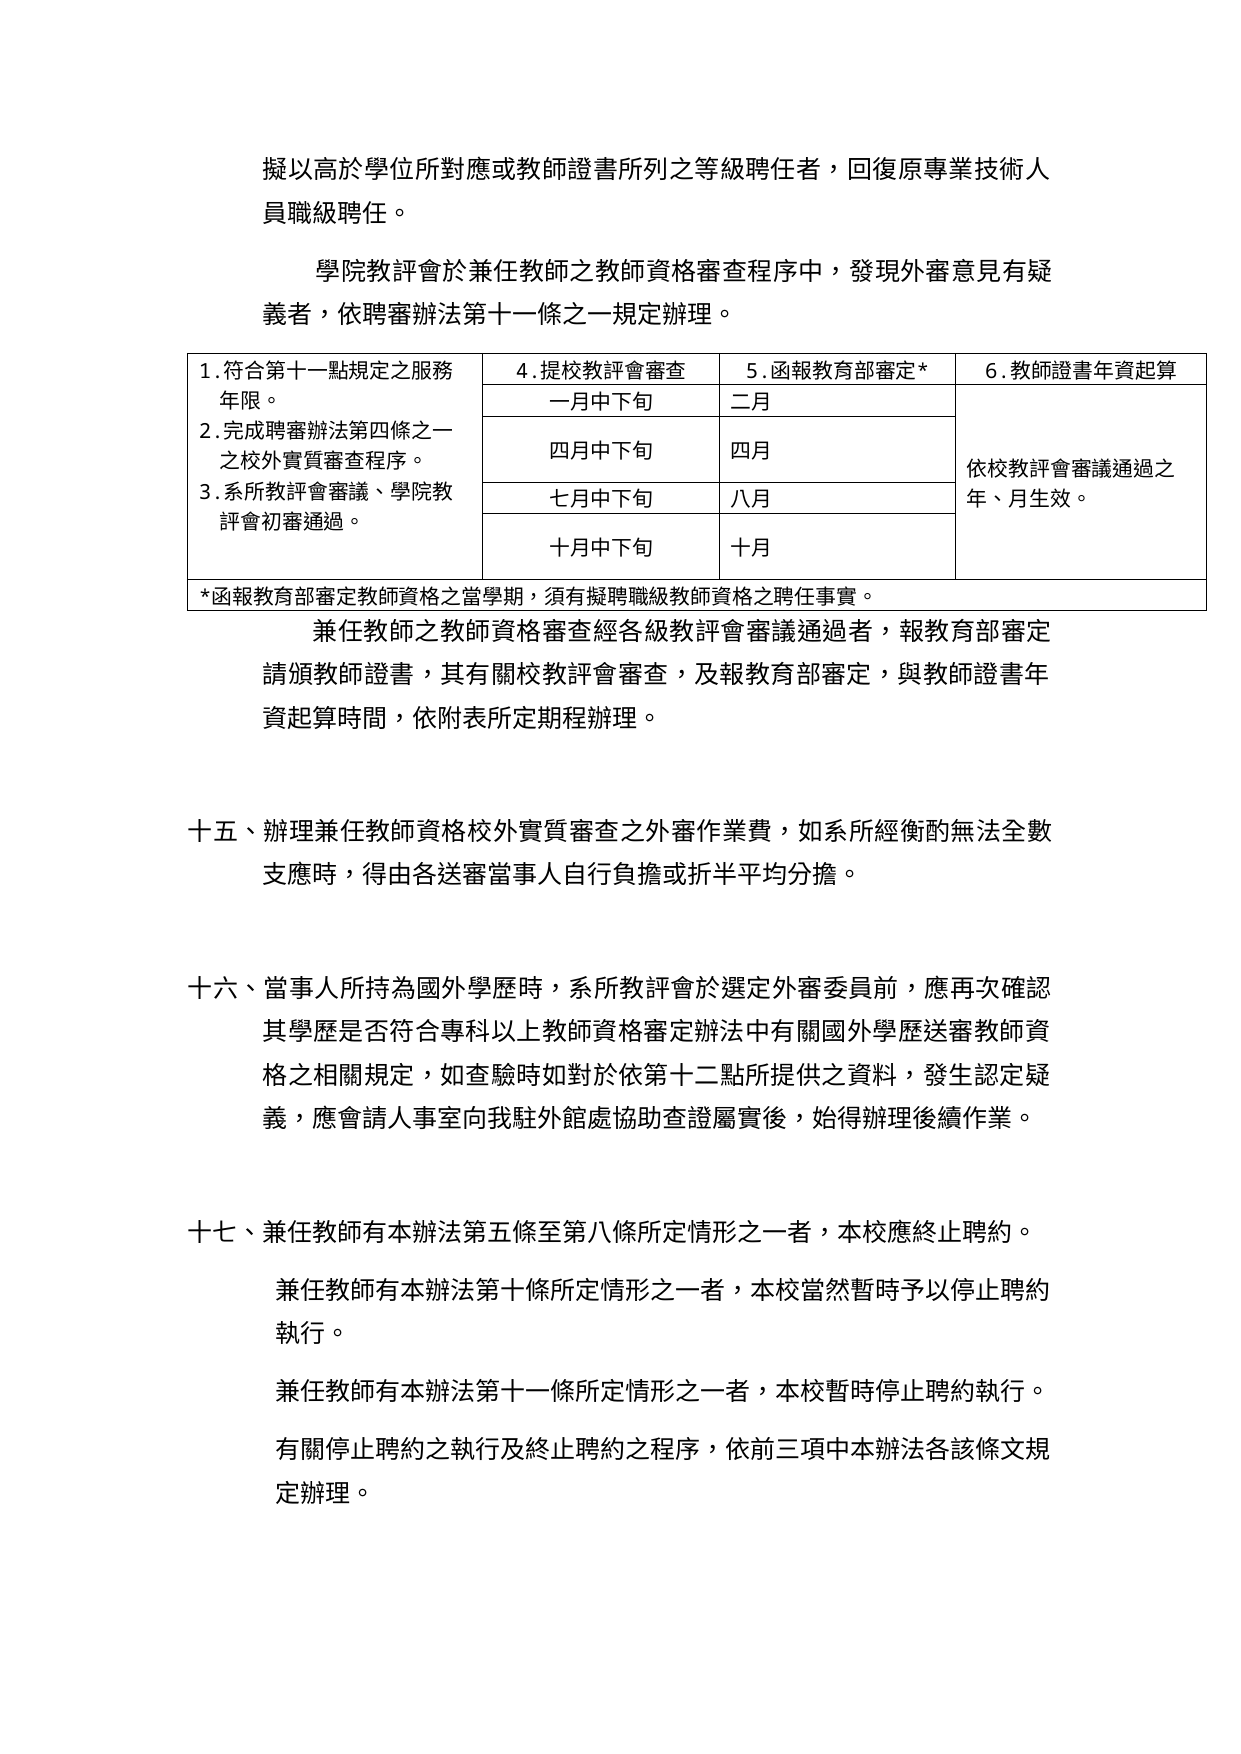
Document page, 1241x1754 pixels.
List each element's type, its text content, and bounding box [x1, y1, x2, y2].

text 有關停止聘約之執行及終止聘約之程序，依前三項中本辦法各該條文規定辦理。 [275, 1430, 1053, 1509]
table_header 1.符合第十一點規定之服務年限。 2.完成聘審辦法第四條之一之校外實質審查程序。 3.系所教評會審議、學院教評會初審通過。 [188, 354, 482, 579]
table_cell 十月中下旬 [483, 514, 719, 579]
table_cell 四月 [720, 417, 955, 482]
table_cell 依校教評會審議通過之年、月生效。 [956, 385, 1206, 579]
text 兼任教師有本辦法第十一條所定情形之一者，本校暫時停止聘約執行。 [275, 1372, 1053, 1408]
table_cell 十月 [720, 514, 955, 579]
text 十六、當事人所持為國外學歷時，系所教評會於選定外審委員前，應再次確認其學歷是否符合專科以上教師資格審定辦法中有關國外學歷送審教師資格之相關規定，如查驗時如對於依第十二點所提供之資料，發生認定疑義，應會請人事室向我駐外館處協助查證屬實後，始得辦理後續作業。 [187, 968, 1053, 1135]
text 十五、辦理兼任教師資格校外實質審查之外審作業費，如系所經衡酌無法全數支應時，得由各送審當事人自行負擔或折半平均分擔。 [187, 812, 1053, 891]
table_cell 八月 [720, 483, 955, 513]
table_cell 一月中下旬 [483, 385, 719, 416]
text 兼任教師有本辦法第十條所定情形之一者，本校當然暫時予以停止聘約執行。 [275, 1270, 1053, 1350]
text 十七、兼任教師有本辦法第五條至第八條所定情形之一者，本校應終止聘約。 [187, 1212, 1053, 1248]
table_header 5.函報教育部審定* [720, 354, 955, 384]
text 學院教評會於兼任教師之教師資格審查程序中，發現外審意見有疑義者，依聘審辦法第十一條之一規定辦理。 [262, 251, 1053, 331]
table_cell 二月 [720, 385, 955, 416]
text 擬以高於學位所對應或教師證書所列之等級聘任者，回復原專業技術人員職級聘任。 [187, 150, 1053, 230]
table_header 4.提校教評會審查 [483, 354, 719, 384]
text 兼任教師之教師資格審查經各級教評會審議通過者，報教育部審定請頒教師證書，其有關校教評會審查，及報教育部審定，與教師證書年資起算時間，依附表所定期程辦理。 [262, 611, 1053, 734]
table_cell 七月中下旬 [483, 483, 719, 513]
table_cell *函報教育部審定教師資格之當學期，須有擬聘職級教師資格之聘任事實。 [188, 580, 1206, 610]
table_header 6.教師證書年資起算 [956, 354, 1206, 384]
table_cell 四月中下旬 [483, 417, 719, 482]
